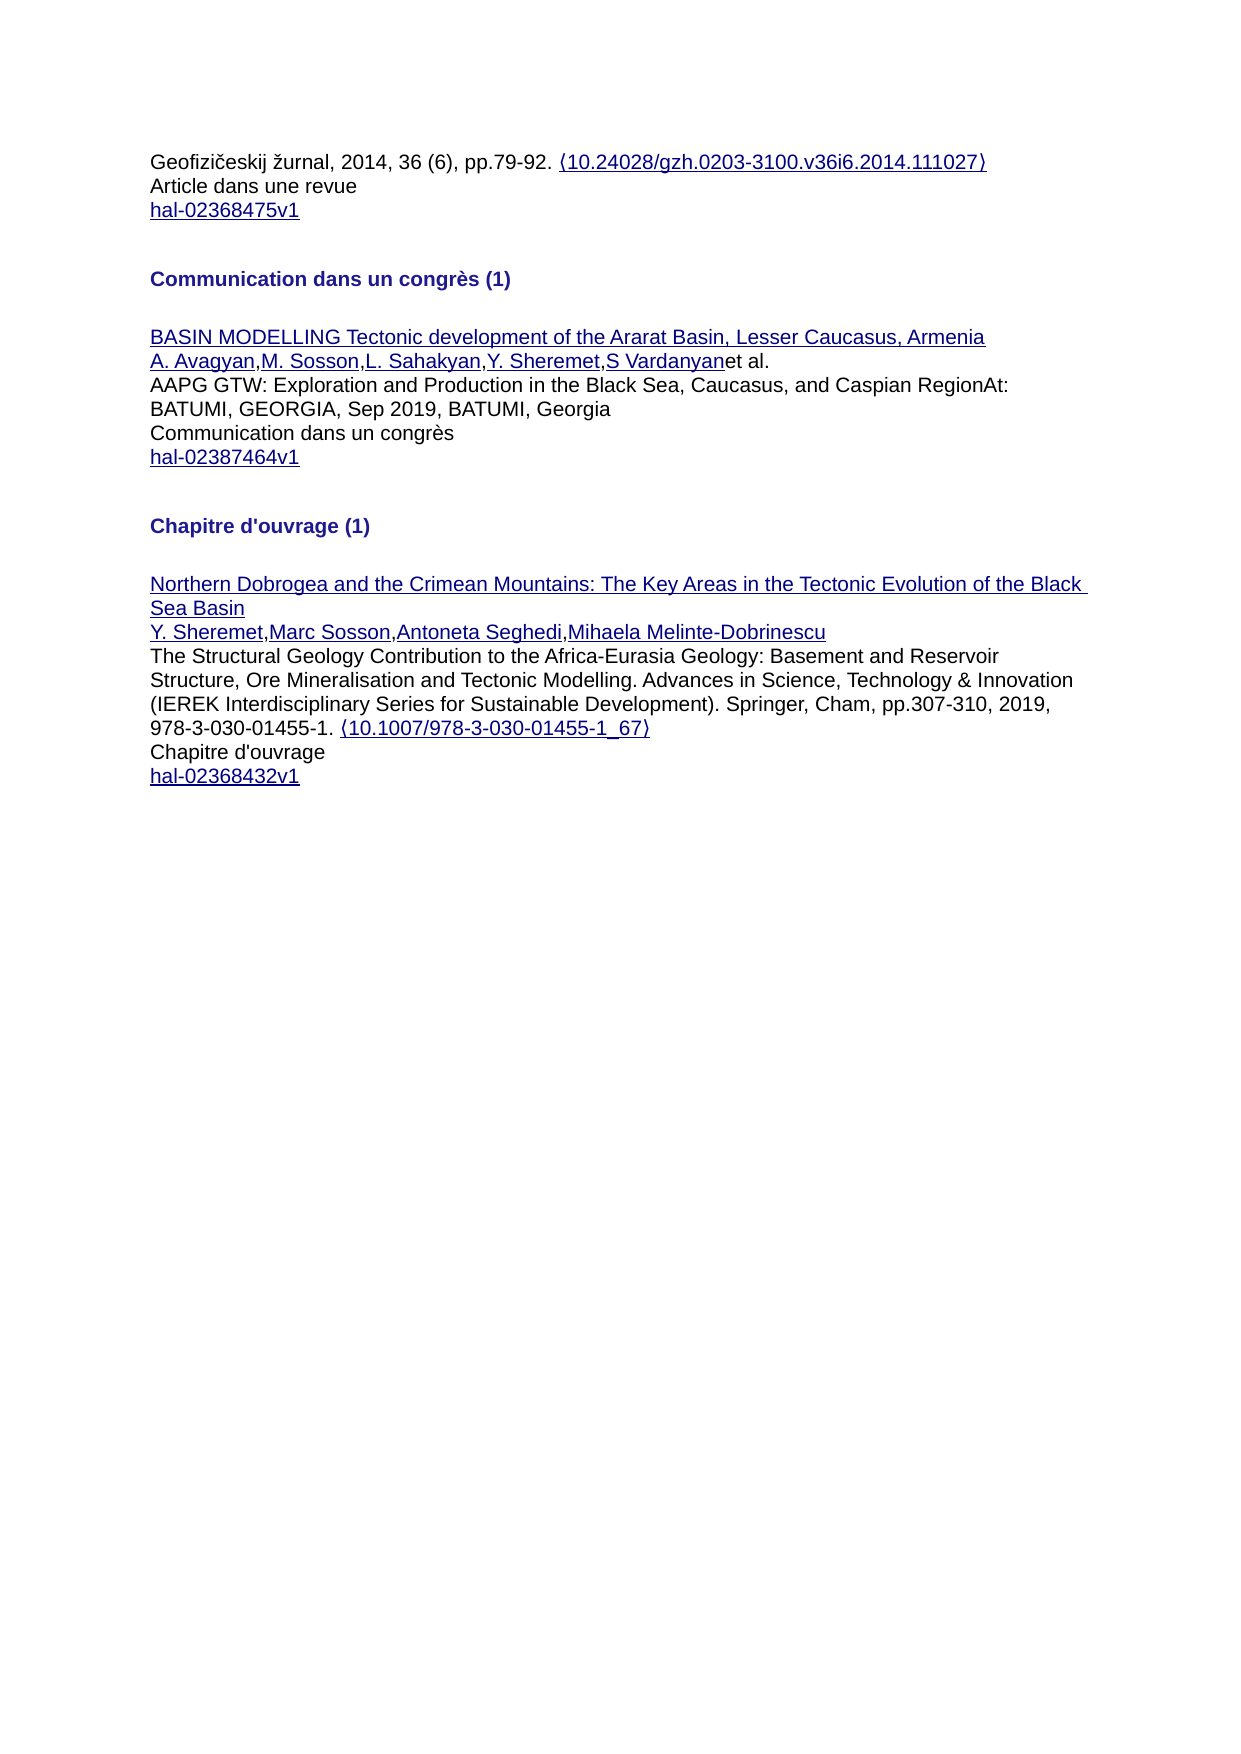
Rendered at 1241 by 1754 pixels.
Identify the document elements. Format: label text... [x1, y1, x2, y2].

table_cell Geofizičeskij žurnal, 2014, 36 (6), pp.79-92. ⟨10.24028/gzh.0203-3100.v36i6.2014.111027⟩ Article dans une revue hal-02368475v1 [150, 150, 1090, 222]
table_header Northern Dobrogea and the Crimean Mountains: The Key Areas in the Tectonic Evolution of the Black Sea Basin Y. Sheremet,Marc Sosson,Antoneta Seghedi,Mihaela Melinte-Dobrinescu The Structural Geology Contribution to the Africa-Eurasia Geology: Basement and Reservoir Structure, Ore Mineralisation and Tectonic Modelling. Advances in Science, Technology & Innovation (IEREK Interdisciplinary Series for Sustainable Development). Springer, Cham, pp.307-310, 2019, 978-3-030-01455-1. ⟨10.1007/978-3-030-01455-1_67⟩ Chapitre d'ouvrage hal-02368432v1 [150, 572, 1090, 787]
subtitle Communication dans un congrès (1) [150, 267, 1090, 291]
table_header BASIN MODELLING Tectonic development of the Ararat Basin, Lesser Caucasus, Armenia A. Avagyan,M. Sosson,L. Sahakyan,Y. Sheremet,S Vardanyanet al. AAPG GTW: Exploration and Production in the Black Sea, Caucasus, and Caspian RegionAt: BATUMI, GEORGIA, Sep 2019, BATUMI, Georgia Communication dans un congrès hal-02387464v1 [150, 325, 1090, 469]
subtitle Chapitre d'ouvrage (1) [150, 513, 1090, 537]
